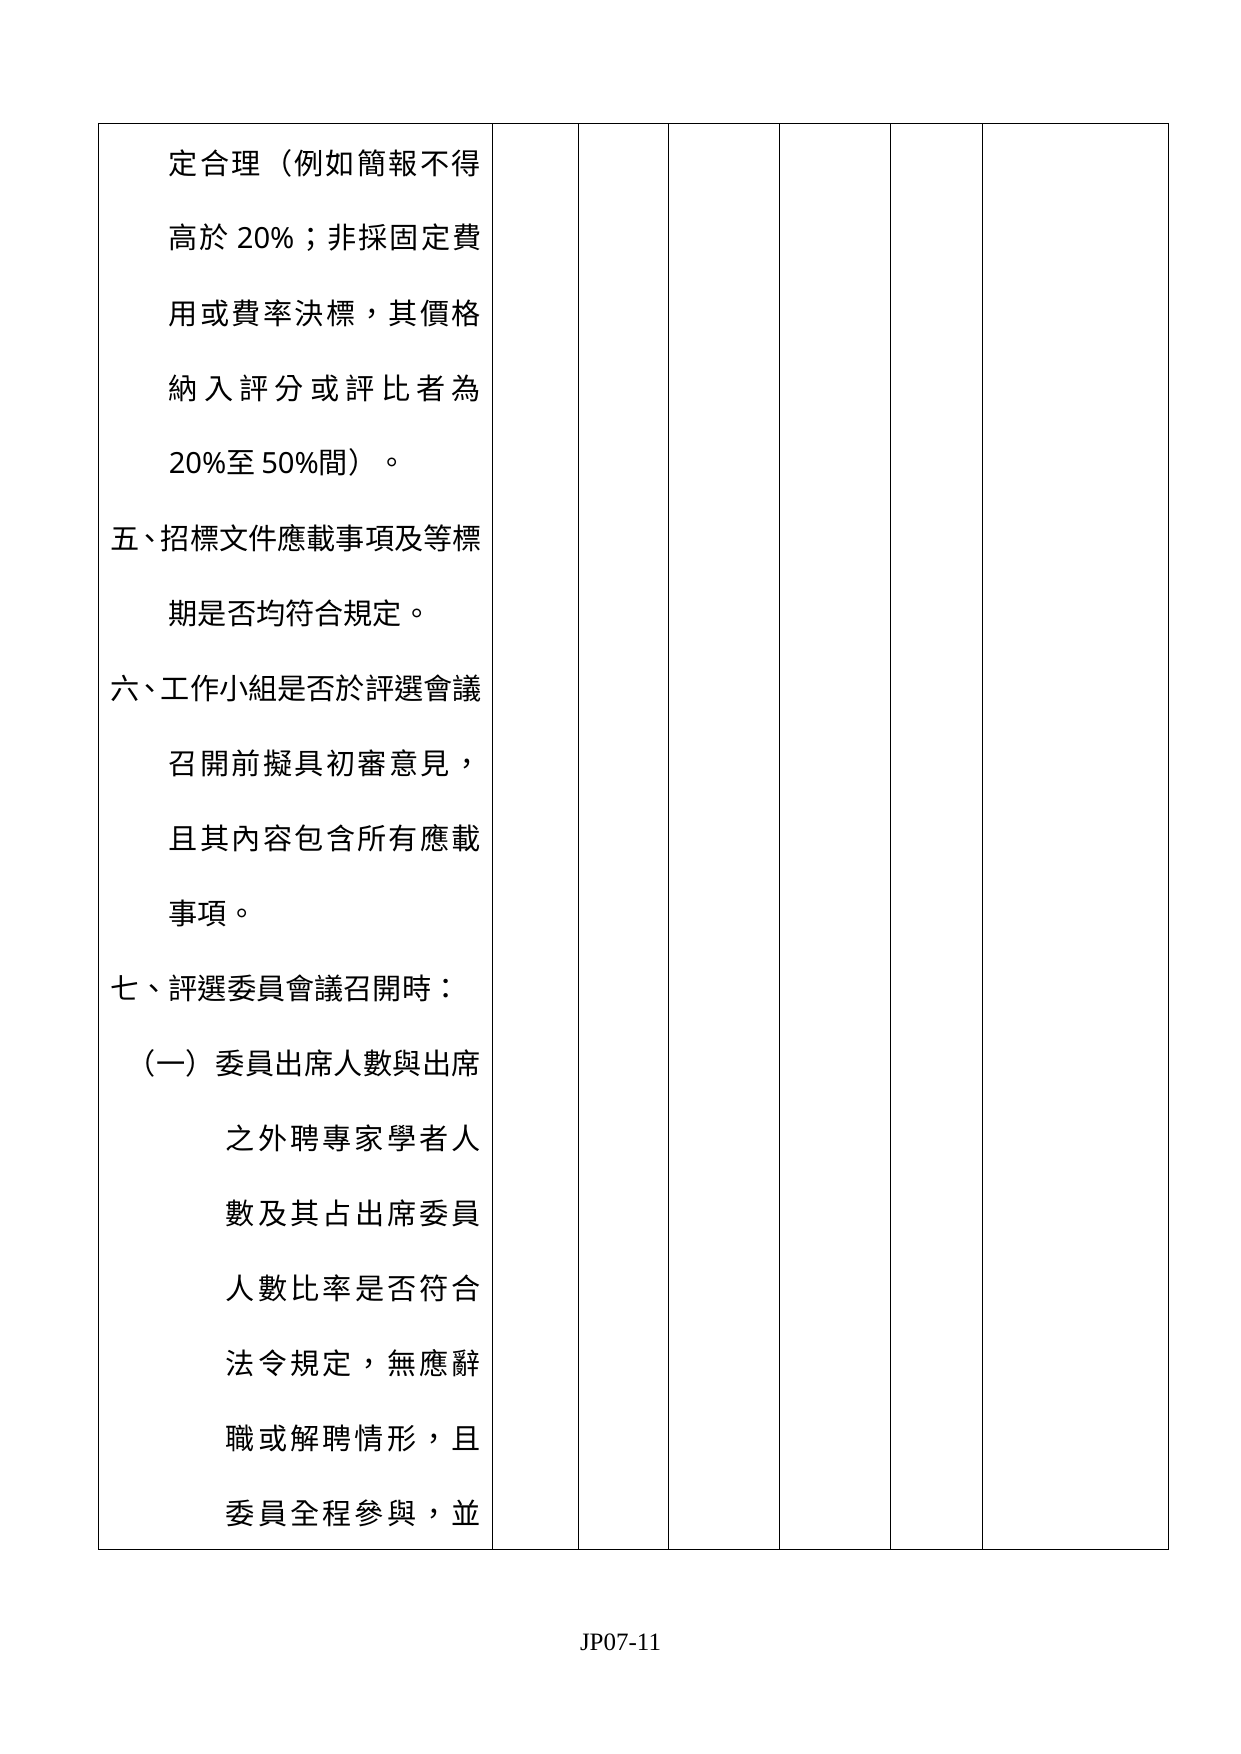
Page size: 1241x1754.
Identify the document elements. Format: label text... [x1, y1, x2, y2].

table_cell [780, 124, 890, 1549]
table_cell [493, 124, 578, 1549]
table_cell [891, 124, 982, 1549]
table_cell [983, 124, 1168, 1549]
table_cell 定合理（例如簡報不得高於20%；非採固定費用或費率決標，其價格納入評分或評比者為20%至50%間）。 五、招標文件應載事項及等標期是否均符合規定。 六、工作小組是否於評選會議召開前擬具初審意見，且其內容包含所有應載事項。 七、評選委員會議召開時： （一）委員出席人數與出席之外聘專家學者人數及其占出席委員人數比率是否符合法令規定，無應辭職或解聘情形，且委員全程參與，並 [99, 124, 492, 1549]
table_cell [579, 124, 668, 1549]
table_cell [669, 124, 779, 1549]
